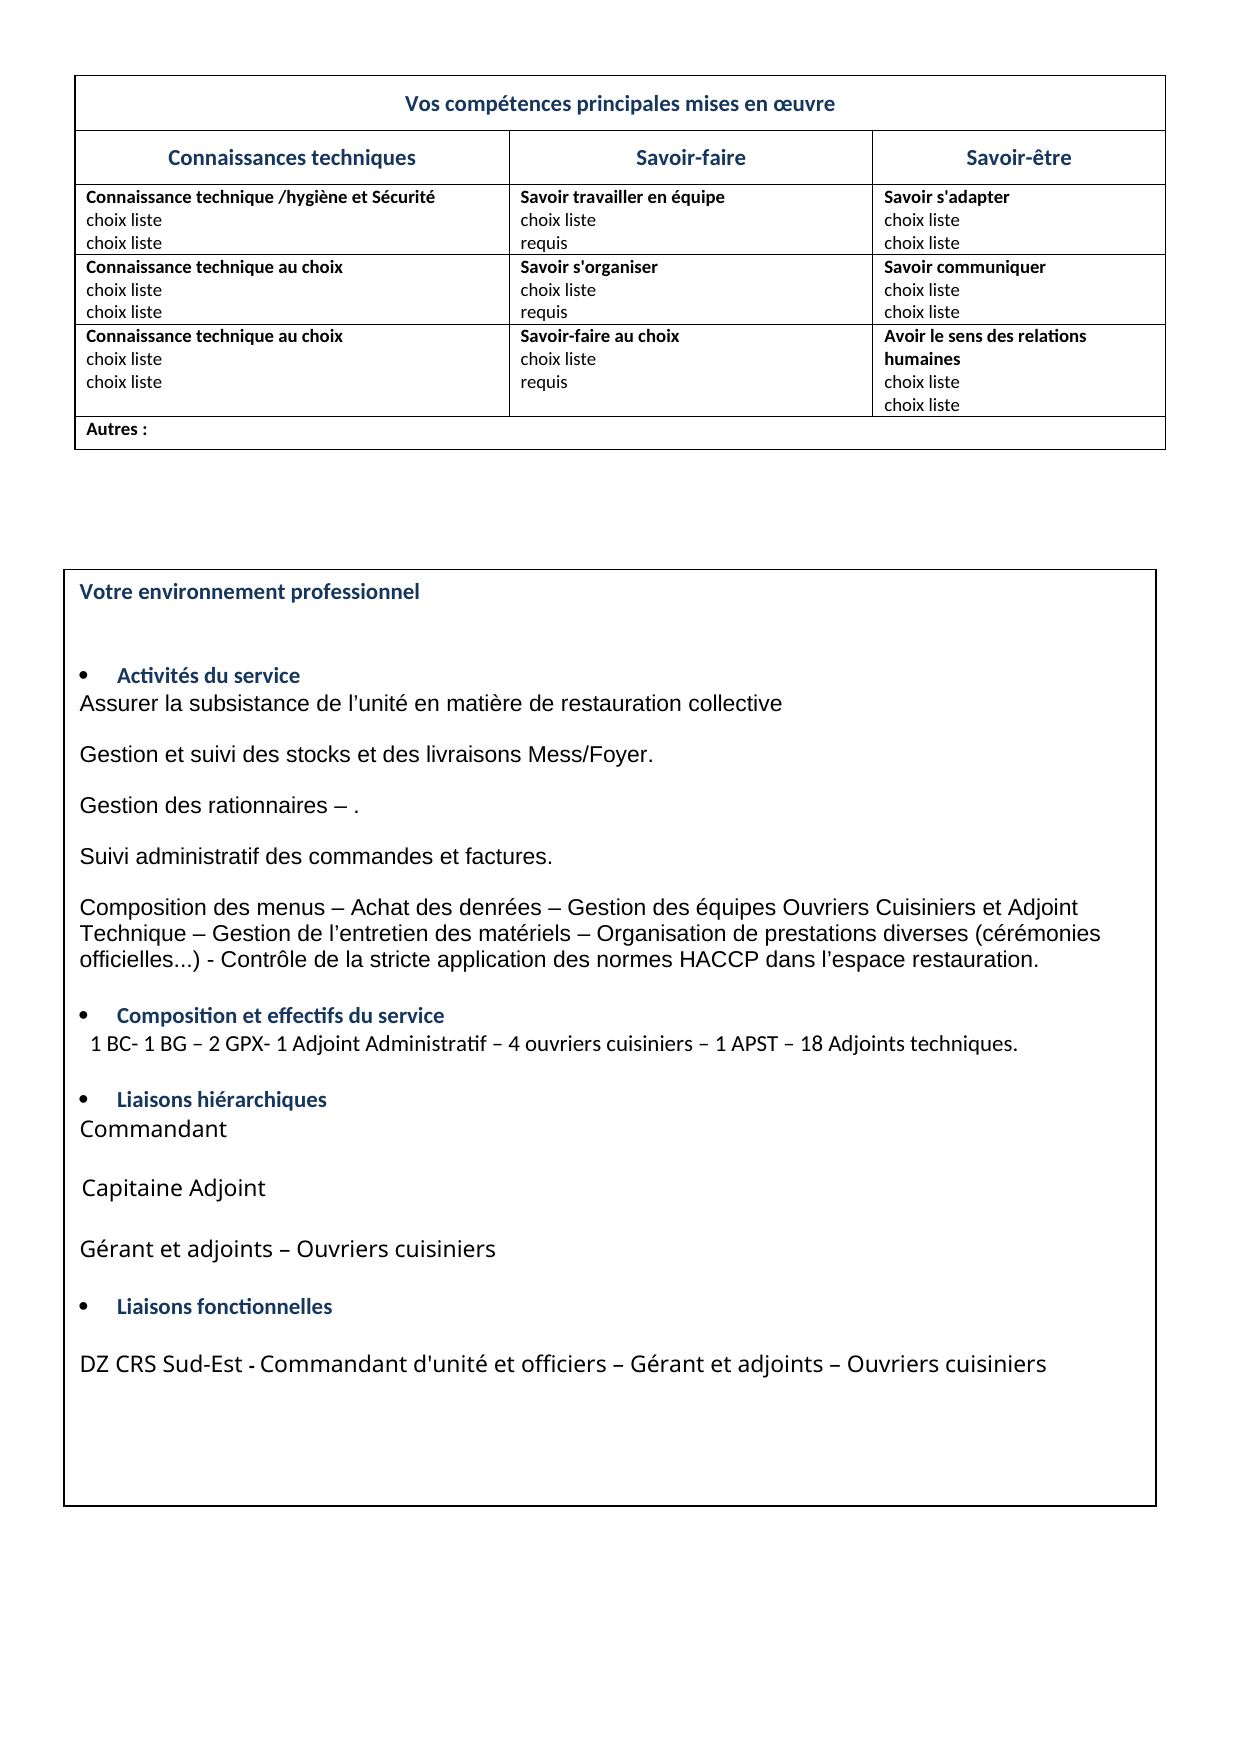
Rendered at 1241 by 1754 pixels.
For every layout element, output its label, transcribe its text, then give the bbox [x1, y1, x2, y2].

table_cell Savoir-faire au choix choix liste requis [510, 325, 872, 416]
table_cell Savoir communiquer choix liste choix liste [873, 255, 1165, 323]
text DZ CRS Sud-Est - Commandant d'unité et officiers – Gérant et adjoints – Ouvriers cuisiniers [79, 1348, 1140, 1380]
list Activités du service [79, 662, 1140, 689]
table_cell Connaissance technique au choix choix liste choix liste [76, 255, 509, 323]
table_cell Connaissance technique au choix choix liste choix liste [76, 325, 509, 416]
text Gestion et suivi des stocks et des livraisons Mess/Foyer. [79, 741, 1140, 767]
table_cell Savoir s'organiser choix liste requis [510, 255, 872, 323]
list Composition et effectifs du service [79, 1001, 1140, 1029]
table_cell Savoir-être [873, 131, 1165, 184]
table_header Vos compétences principales mises en œuvre [76, 76, 1165, 129]
list Liaisons fonctionnelles [79, 1292, 1140, 1320]
table_cell Savoir s'adapter choix liste choix liste [873, 185, 1165, 254]
table_cell Connaissances techniques [76, 131, 509, 184]
table_cell Connaissance technique /hygiène et Sécurité choix liste choix liste [76, 185, 509, 254]
list Liaisons hiérarchiques [79, 1085, 1140, 1113]
text Composition des menus – Achat des denrées – Gestion des équipes Ouvriers Cuisiniers et Adjoint Technique – Gestion de l’entretien des matériels – Organisation de prestations diverses (cérémonies officielles...) - Contrôle de la stricte application des normes HACCP dans l’espace restauration. [79, 894, 1140, 973]
table_cell Savoir-faire [510, 131, 872, 184]
table_cell Avoir le sens des relations humaines choix liste choix liste [873, 325, 1165, 416]
text Gestion des rationnaires – . [79, 792, 1140, 818]
table_cell Savoir travailler en équipe choix liste requis [510, 185, 872, 254]
text Suivi administratif des commandes et factures. [79, 843, 1140, 869]
text Votre environnement professionnel [79, 577, 1140, 606]
table_cell Autres : [76, 417, 1165, 448]
text 1 BC- 1 BG – 2 GPX- 1 Adjoint Administratif – 4 ouvriers cuisiniers – 1 APST – 18 Adjoints techniques. [79, 1029, 1140, 1057]
text Gérant et adjoints – Ouvriers cuisiniers [79, 1233, 1140, 1264]
text Commandant [79, 1113, 1140, 1144]
text Capitaine Adjoint [79, 1170, 1140, 1205]
text Assurer la subsistance de l’unité en matière de restauration collective [79, 689, 1140, 716]
